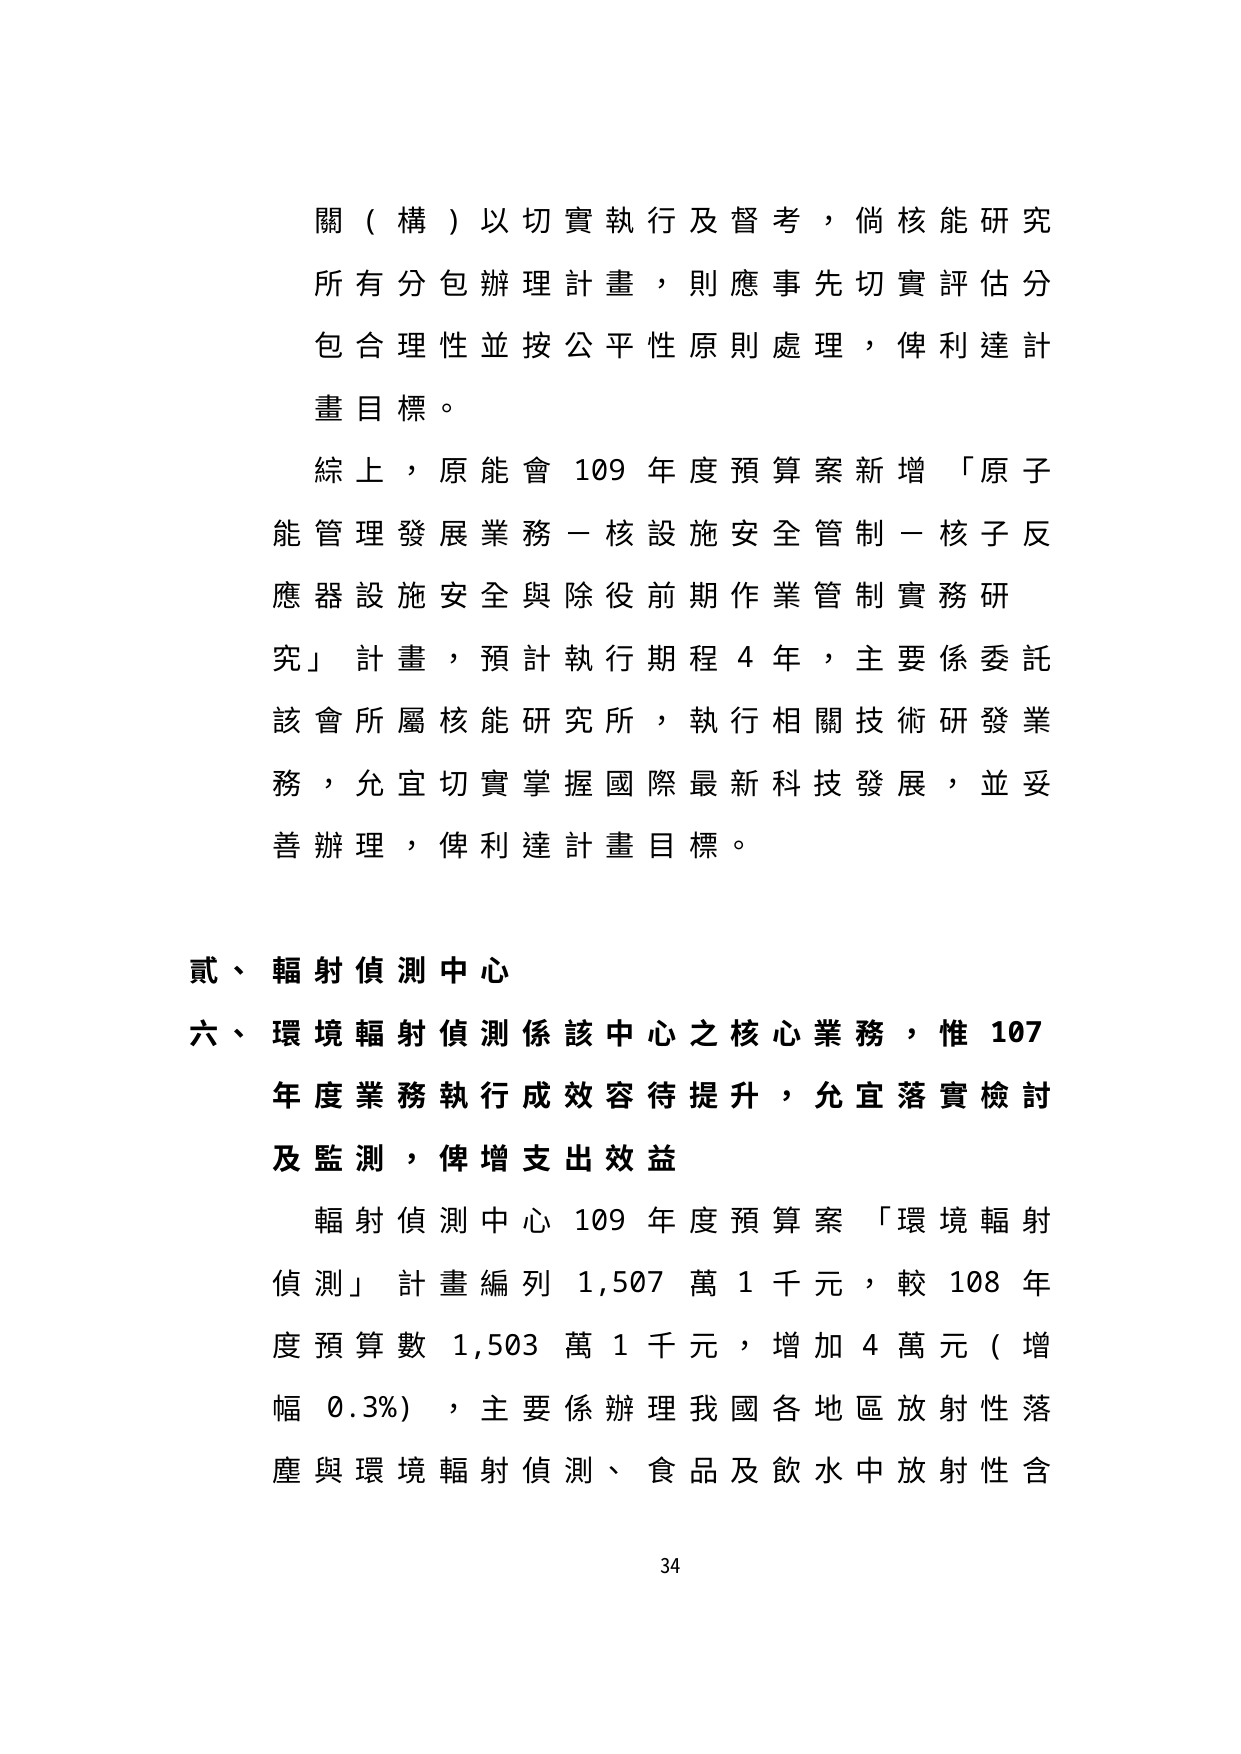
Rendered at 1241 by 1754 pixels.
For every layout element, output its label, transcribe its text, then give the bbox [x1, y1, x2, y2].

text 關(構)以切實執行及督考，倘核能研究所有分包辦理計畫，則應事先切實評估分包合理性並按公平性原則處理，俾利達計畫目標。 [242, 177, 1058, 427]
text 貳、輻射偵測中心 [183, 927, 1058, 990]
text 綜上，原能會109年度預算案新增「原子能管理發展業務－核設施安全管制－核子反應器設施安全與除役前期作業管制實務研究」計畫，預計執行期程4年，主要係委託該會所屬核能研究所，執行相關技術研發業務，允宜切實掌握國際最新科技發展，並妥善辦理，俾利達計畫目標。 [242, 427, 1058, 865]
text 六、環境輻射偵測係該中心之核心業務，惟107年度業務執行成效容待提升，允宜落實檢討及監測，俾增支出效益 [183, 990, 1058, 1177]
text 輻射偵測中心109年度預算案「環境輻射偵測」計畫編列1,507萬1千元，較108年度預算數1,503萬1千元，增加4萬元(增幅0.3%)，主要係辦理我國各地區放射性落塵與環境輻射偵測、食品及飲水中放射性含 [232, 1177, 1058, 1490]
